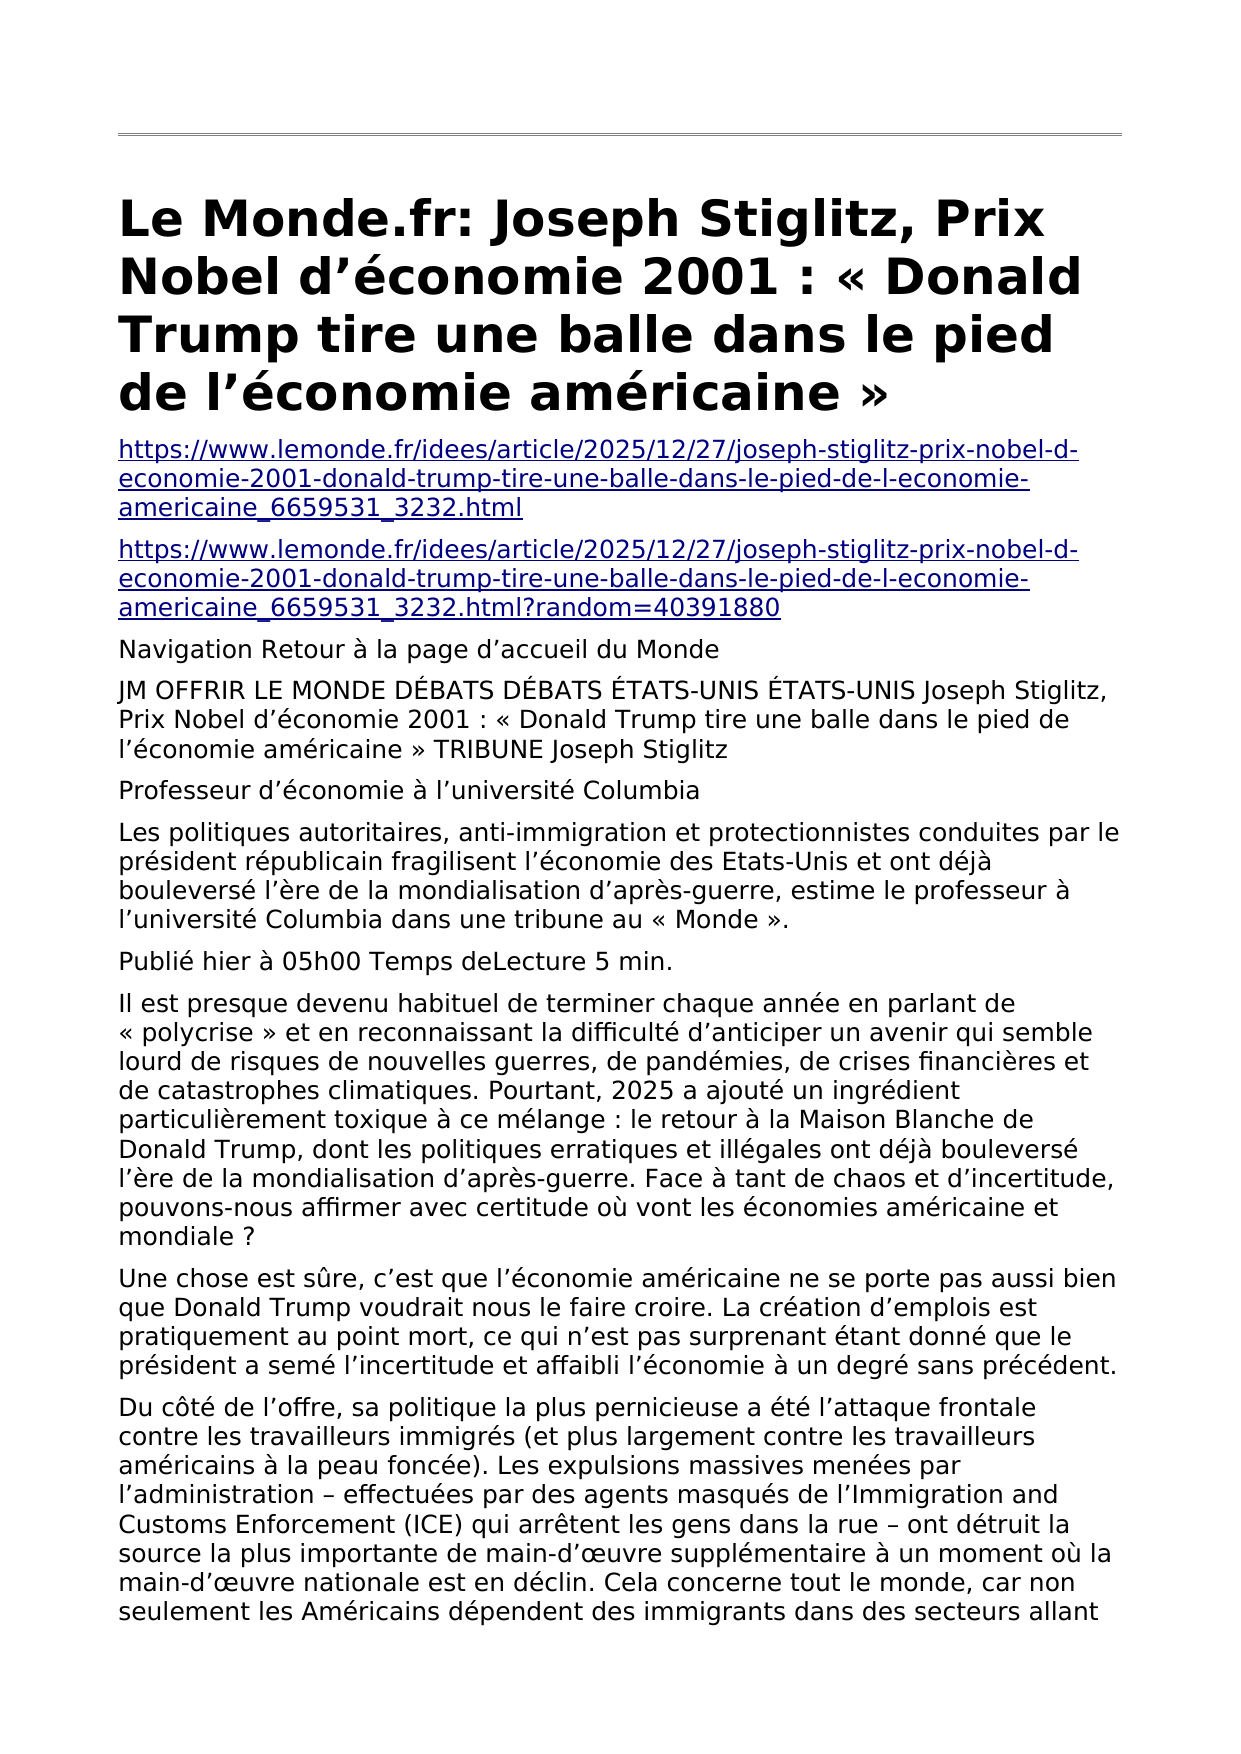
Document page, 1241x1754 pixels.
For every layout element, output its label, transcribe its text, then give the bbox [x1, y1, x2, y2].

subtitle Le Monde.fr: Joseph Stiglitz, Prix Nobel d’économie 2001 : « Donald Trump tire une balle dans le pied de l’économie américaine » [118, 189, 1122, 422]
text Il est presque devenu habituel de terminer chaque année en parlant de « polycrise » et en reconnaissant la difficulté d’anticiper un avenir qui semble lourd de risques de nouvelles guerres, de pandémies, de crises financières et de catastrophes climatiques. Pourtant, 2025 a ajouté un ingrédient particulièrement toxique à ce mélange : le retour à la Maison Blanche de Donald Trump, dont les politiques erratiques et illégales ont déjà bouleversé l’ère de la mondialisation d’après-guerre. Face à tant de chaos et d’incertitude, pouvons-nous affirmer avec certitude où vont les économies américaine et mondiale ? [118, 989, 1122, 1252]
text https://www.lemonde.fr/idees/article/2025/12/27/joseph-stiglitz-prix-nobel-d-economie-2001-donald-trump-tire-une-balle-dans-le-pied-de-l-economie-americaine_6659531_3232.html?random=40391880 [118, 535, 1122, 622]
text Une chose est sûre, c’est que l’économie américaine ne se porte pas aussi bien que Donald Trump voudrait nous le faire croire. La création d’emplois est pratiquement au point mort, ce qui n’est pas surprenant étant donné que le président a semé l’incertitude et affaibli l’économie à un degré sans précédent. [118, 1264, 1122, 1381]
text Les politiques autoritaires, anti-immigration et protectionnistes conduites par le président républicain fragilisent l’économie des Etats-Unis et ont déjà bouleversé l’ère de la mondialisation d’après-guerre, estime le professeur à l’université Columbia dans une tribune au « Monde ». [118, 818, 1122, 935]
text Professeur d’économie à l’université Columbia [118, 777, 1122, 806]
text https://www.lemonde.fr/idees/article/2025/12/27/joseph-stiglitz-prix-nobel-d-economie-2001-donald-trump-tire-une-balle-dans-le-pied-de-l-economie-americaine_6659531_3232.html [118, 435, 1122, 522]
text JM OFFRIR LE MONDE DÉBATS DÉBATS ÉTATS-UNIS ÉTATS-UNIS Joseph Stiglitz, Prix Nobel d’économie 2001 : « Donald Trump tire une balle dans le pied de l’économie américaine » TRIBUNE Joseph Stiglitz [118, 677, 1122, 764]
text Navigation Retour à la page d’accueil du Monde [118, 635, 1122, 664]
text Publié hier à 05h00 Temps deLecture 5 min. [118, 947, 1122, 977]
text Du côté de l’offre, sa politique la plus pernicieuse a été l’attaque frontale contre les travailleurs immigrés (et plus largement contre les travailleurs américains à la peau foncée). Les expulsions massives menées par l’administration – effectuées par des agents masqués de l’Immigration and Customs Enforcement (ICE) qui arrêtent les gens dans la rue – ont détruit la source la plus importante de main-d’œuvre supplémentaire à un moment où la main-d’œuvre nationale est en déclin. Cela concerne tout le monde, car non seulement les Américains dépendent des immigrants dans des secteurs allant [118, 1393, 1122, 1627]
